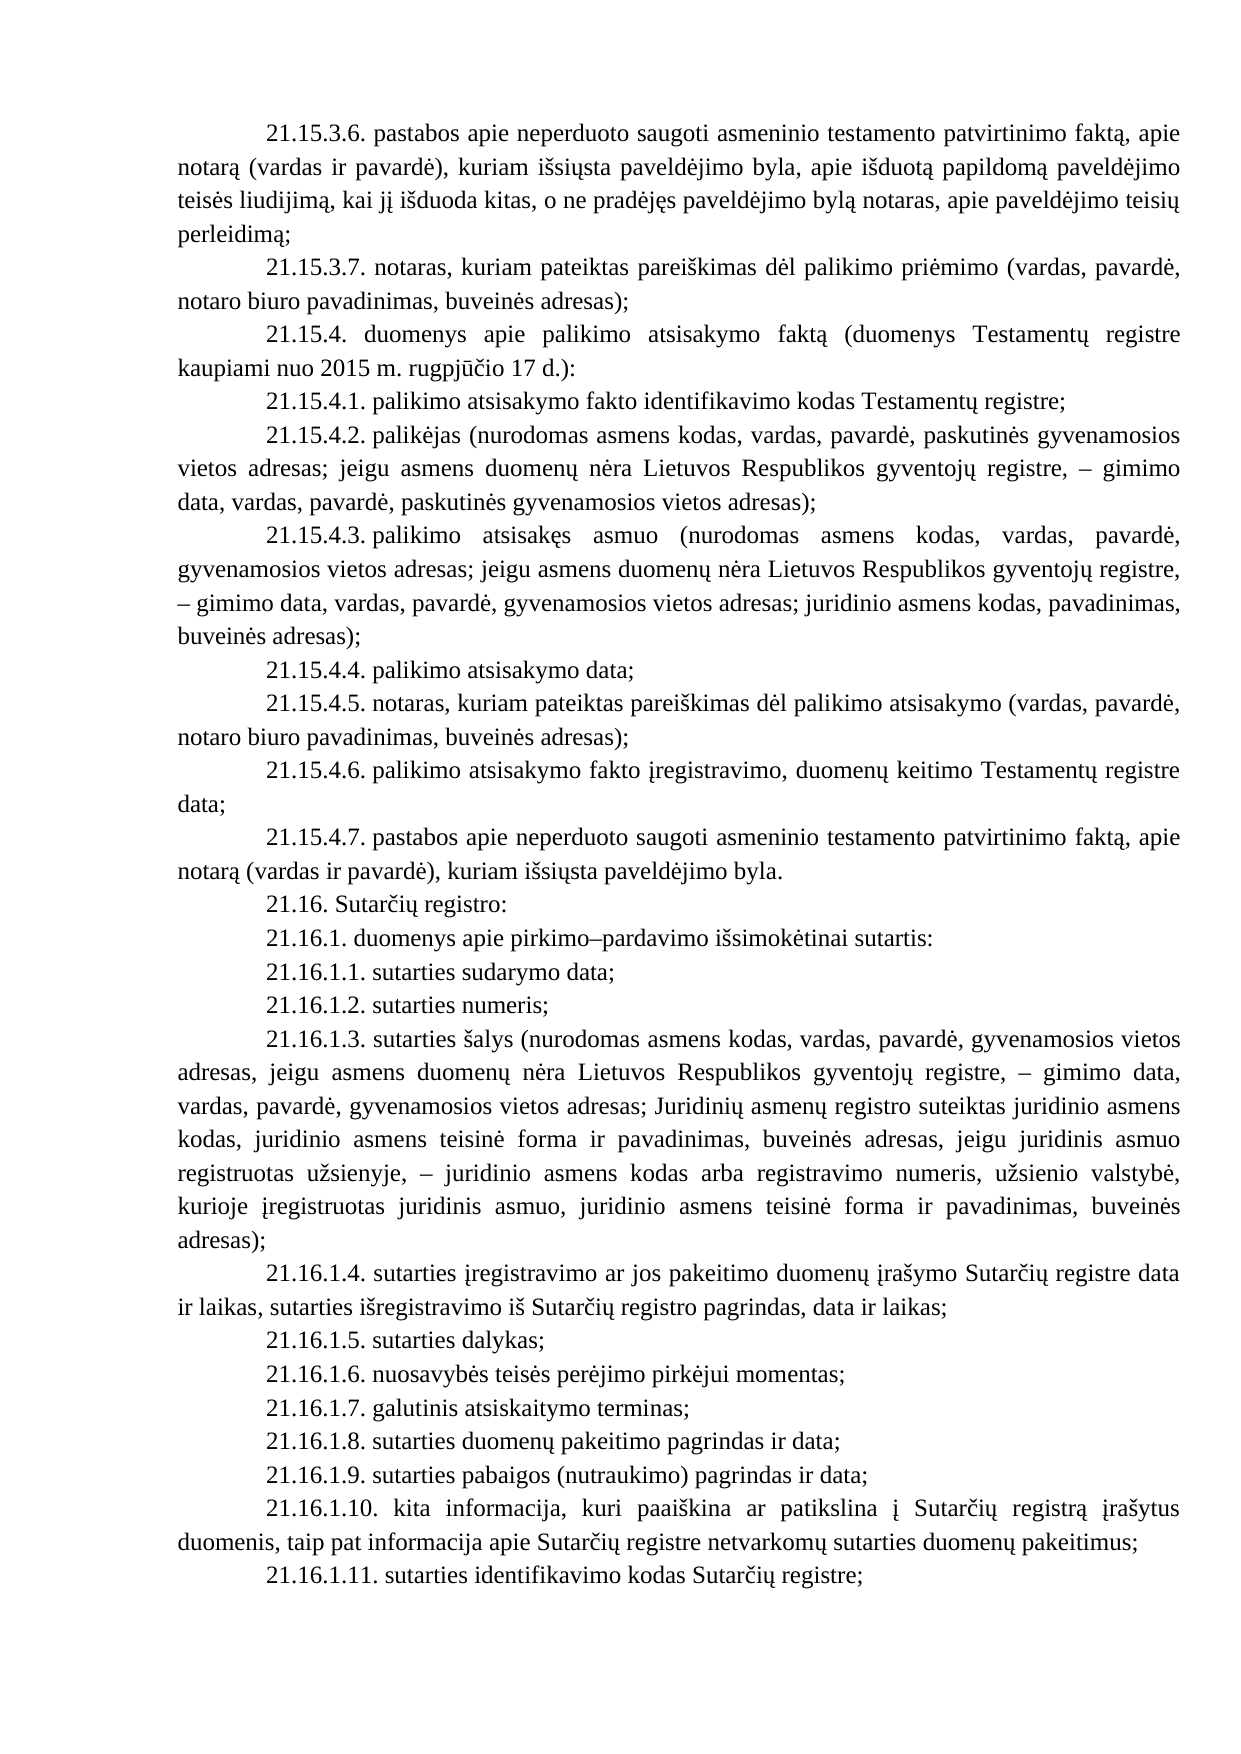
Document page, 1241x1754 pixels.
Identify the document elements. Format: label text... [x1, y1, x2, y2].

text 21.16.1. duomenys apie pirkimo–pardavimo išsimokėtinai sutartis: [177, 923, 1181, 952]
text 21.15.3.7. notaras, kuriam pateiktas pareiškimas dėl palikimo priėmimo (vardas, pavardė, notaro biuro pavadinimas, buveinės adresas); [177, 252, 1181, 314]
text 21.16.1.5. sutarties dalykas; [177, 1326, 1181, 1354]
text 21.15.4.4. palikimo atsisakymo data; [177, 655, 1181, 683]
text 21.16.1.1. sutarties sudarymo data; [177, 957, 1181, 985]
text 21.16.1.3. sutarties šalys (nurodomas asmens kodas, vardas, pavardė, gyvenamosios vietos adresas, jeigu asmens duomenų nėra Lietuvos Respublikos gyventojų registre, – gimimo data, vardas, pavardė, gyvenamosios vietos adresas; Juridinių asmenų registro suteiktas juridinio asmens kodas, juridinio asmens teisinė forma ir pavadinimas, buveinės adresas, jeigu juridinis asmuo registruotas užsienyje, – juridinio asmens kodas arba registravimo numeris, užsienio valstybė, kurioje įregistruotas juridinis asmuo, juridinio asmens teisinė forma ir pavadinimas, buveinės adresas); [177, 1024, 1181, 1254]
text 21.16.1.10. kita informacija, kuri paaiškina ar patikslina į Sutarčių registrą įrašytus duomenis, taip pat informacija apie Sutarčių registre netvarkomų sutarties duomenų pakeitimus; [177, 1493, 1181, 1556]
text 21.15.4.3. palikimo atsisakęs asmuo (nurodomas asmens kodas, vardas, pavardė, gyvenamosios vietos adresas; jeigu asmens duomenų nėra Lietuvos Respublikos gyventojų registre, – gimimo data, vardas, pavardė, gyvenamosios vietos adresas; juridinio asmens kodas, pavadinimas, buveinės adresas); [177, 521, 1181, 650]
text 21.15.4.6. palikimo atsisakymo fakto įregistravimo, duomenų keitimo Testamentų registre data; [177, 755, 1181, 818]
text 21.16.1.4. sutarties įregistravimo ar jos pakeitimo duomenų įrašymo Sutarčių registre data ir laikas, sutarties išregistravimo iš Sutarčių registro pagrindas, data ir laikas; [177, 1258, 1181, 1321]
text 21.16.1.11. sutarties identifikavimo kodas Sutarčių registre; [177, 1560, 1181, 1589]
text 21.16.1.8. sutarties duomenų pakeitimo pagrindas ir data; [177, 1426, 1181, 1455]
text 21.15.3.6. pastabos apie neperduoto saugoti asmeninio testamento patvirtinimo faktą, apie notarą (vardas ir pavardė), kuriam išsiųsta paveldėjimo byla, apie išduotą papildomą paveldėjimo teisės liudijimą, kai jį išduoda kitas, o ne pradėjęs paveldėjimo bylą notaras, apie paveldėjimo teisių perleidimą; [177, 118, 1181, 247]
text 21.16. Sutarčių registro: [177, 889, 1181, 918]
text 21.16.1.9. sutarties pabaigos (nutraukimo) pagrindas ir data; [177, 1460, 1181, 1488]
text 21.16.1.2. sutarties numeris; [177, 990, 1181, 1019]
text 21.15.4. duomenys apie palikimo atsisakymo faktą (duomenys Testamentų registre kaupiami nuo 2015 m. rugpjūčio 17 d.): [177, 319, 1181, 382]
text 21.15.4.1. palikimo atsisakymo fakto identifikavimo kodas Testamentų registre; [177, 386, 1181, 415]
text 21.16.1.7. galutinis atsiskaitymo terminas; [177, 1393, 1181, 1421]
text 21.15.4.7. pastabos apie neperduoto saugoti asmeninio testamento patvirtinimo faktą, apie notarą (vardas ir pavardė), kuriam išsiųsta paveldėjimo byla. [177, 822, 1181, 885]
text 21.15.4.2. palikėjas (nurodomas asmens kodas, vardas, pavardė, paskutinės gyvenamosios vietos adresas; jeigu asmens duomenų nėra Lietuvos Respublikos gyventojų registre, – gimimo data, vardas, pavardė, paskutinės gyvenamosios vietos adresas); [177, 420, 1181, 516]
text 21.16.1.6. nuosavybės teisės perėjimo pirkėjui momentas; [177, 1359, 1181, 1388]
text 21.15.4.5. notaras, kuriam pateiktas pareiškimas dėl palikimo atsisakymo (vardas, pavardė, notaro biuro pavadinimas, buveinės adresas); [177, 688, 1181, 751]
